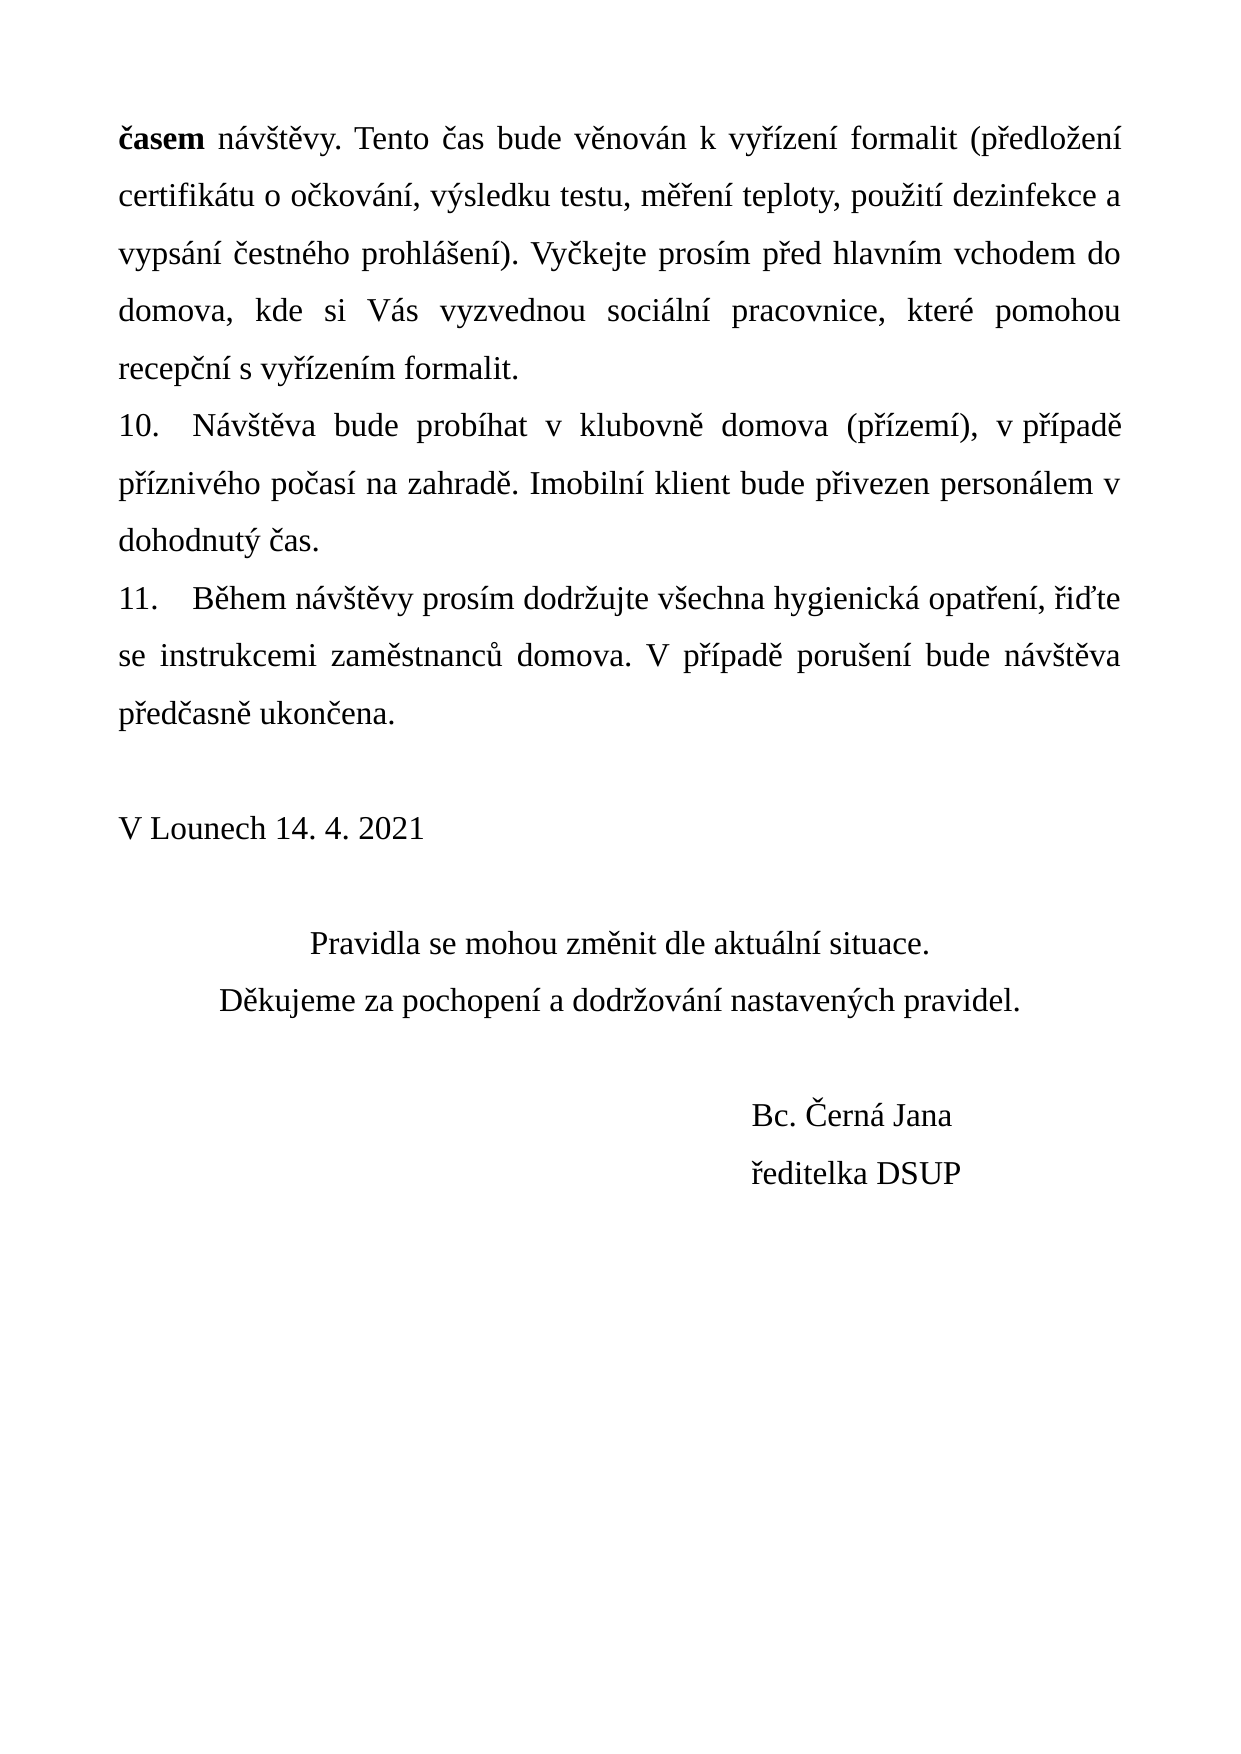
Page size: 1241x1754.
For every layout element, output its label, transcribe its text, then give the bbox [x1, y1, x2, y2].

text 10. Návštěva bude probíhat v klubovně domova (přízemí), v případě příznivého počasí na zahradě. Imobilní klient bude přivezen personálem v dohodnutý čas. [118, 406, 1122, 559]
text Pravidla se mohou změnit dle aktuální situace. [118, 923, 1122, 961]
text Děkujeme za pochopení a dodržování nastavených pravidel. [118, 981, 1122, 1019]
text 11. Během návštěvy prosím dodržujte všechna hygienická opatření, řiďte se instrukcemi zaměstnanců domova. V případě porušení bude návštěva předčasně ukončena. [118, 578, 1122, 731]
text V Lounech 14. 4. 2021 [118, 808, 1122, 846]
text ředitelka DSUP [118, 1153, 1122, 1191]
text časem návštěvy. Tento čas bude věnován k vyřízení formalit (předložení certifikátu o očkování, výsledku testu, měření teploty, použití dezinfekce a vypsání čestného prohlášení). Vyčkejte prosím před hlavním vchodem do domova, kde si Vás vyzvednou sociální pracovnice, které pomohou recepční s vyřízením formalit. [118, 118, 1122, 386]
text Bc. Černá Jana [118, 1096, 1122, 1134]
